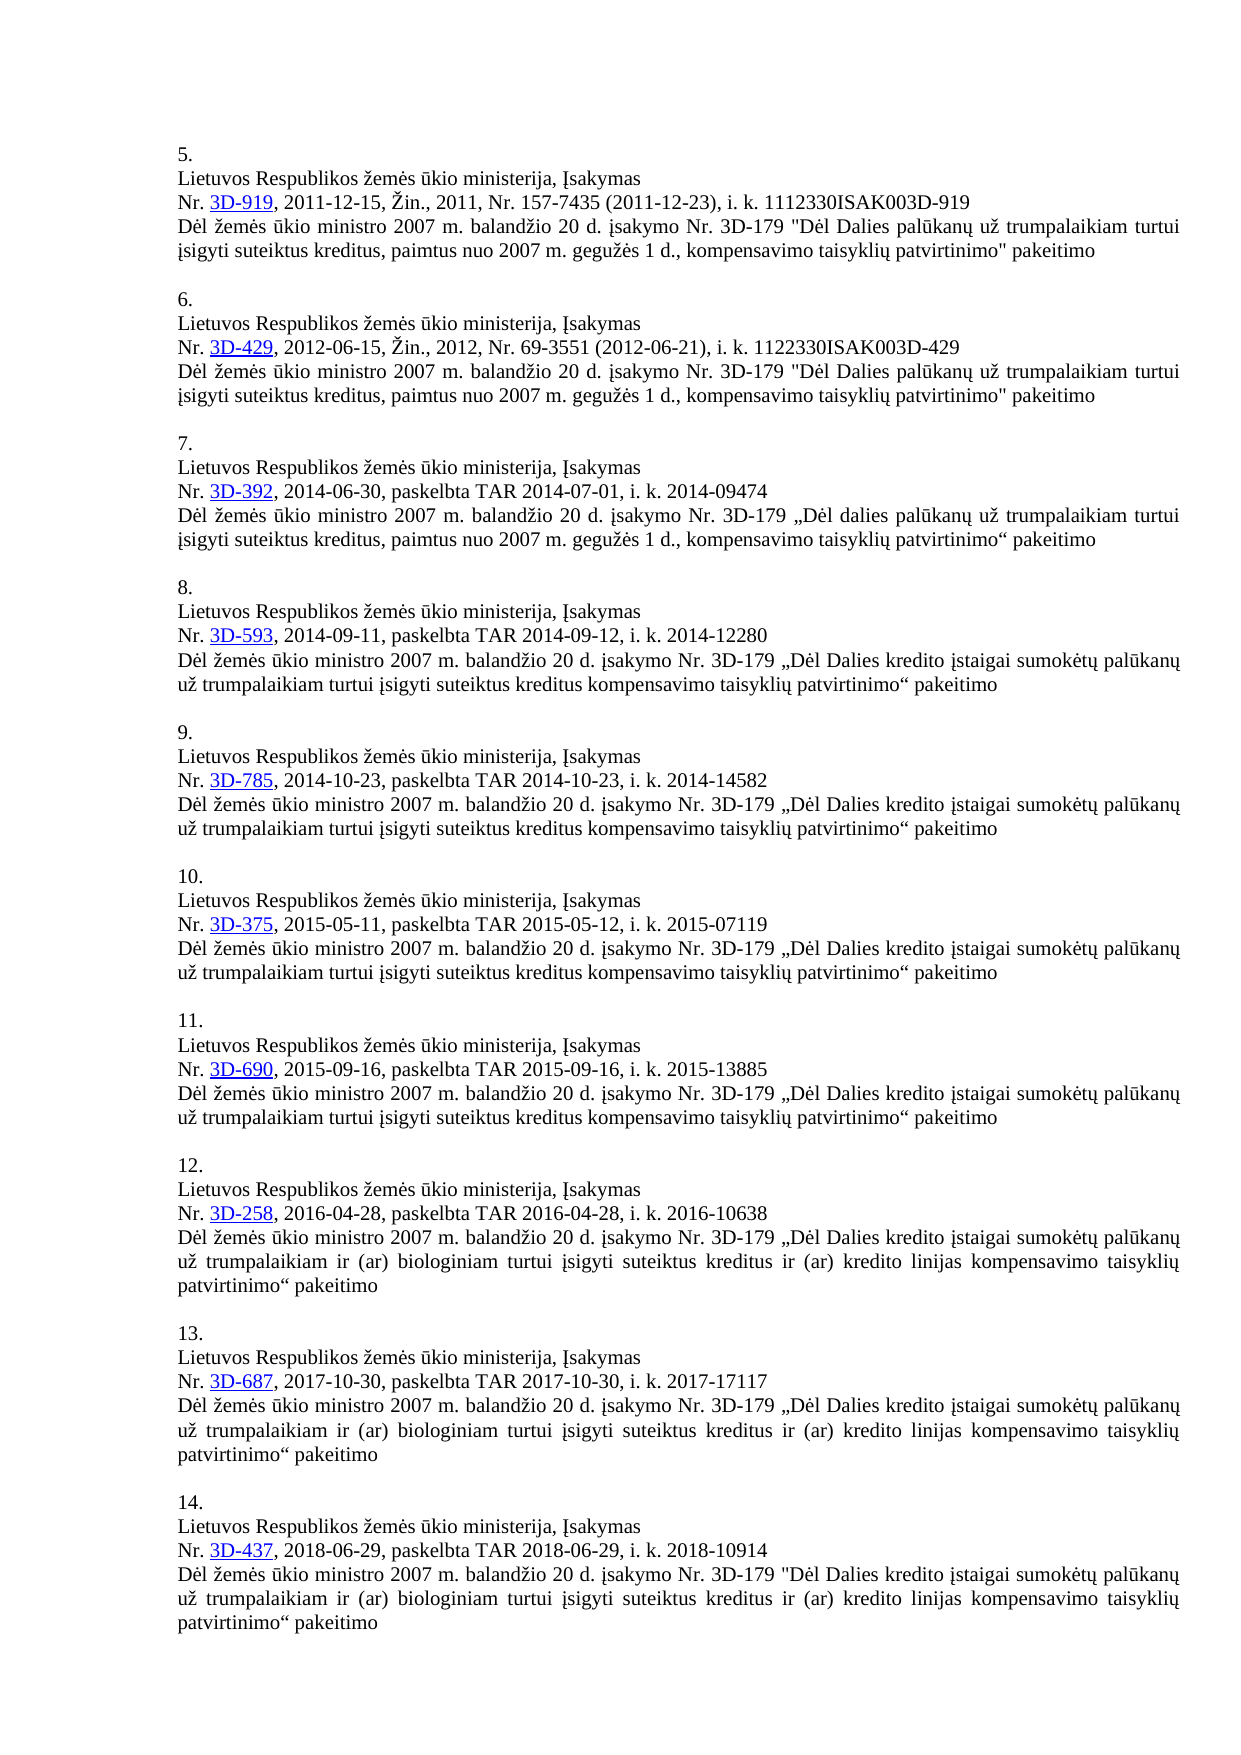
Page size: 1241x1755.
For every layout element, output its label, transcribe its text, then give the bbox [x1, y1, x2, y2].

text Lietuvos Respublikos žemės ūkio ministerija, Įsakymas [177, 599, 1181, 623]
text 14. [177, 1490, 1181, 1514]
text Dėl žemės ūkio ministro 2007 m. balandžio 20 d. įsakymo Nr. 3D-179 "Dėl Dalies palūkanų už trumpalaikiam turtui įsigyti suteiktus kreditus, paimtus nuo 2007 m. gegužės 1 d., kompensavimo taisyklių patvirtinimo" pakeitimo [177, 214, 1181, 262]
text Dėl žemės ūkio ministro 2007 m. balandžio 20 d. įsakymo Nr. 3D-179 „Dėl Dalies kredito įstaigai sumokėtų palūkanų už trumpalaikiam ir (ar) biologiniam turtui įsigyti suteiktus kreditus ir (ar) kredito linijas kompensavimo taisyklių patvirtinimo“ pakeitimo [177, 1393, 1181, 1466]
text Lietuvos Respublikos žemės ūkio ministerija, Įsakymas [177, 455, 1181, 479]
text Dėl žemės ūkio ministro 2007 m. balandžio 20 d. įsakymo Nr. 3D-179 „Dėl Dalies kredito įstaigai sumokėtų palūkanų už trumpalaikiam turtui įsigyti suteiktus kreditus kompensavimo taisyklių patvirtinimo“ pakeitimo [177, 792, 1181, 840]
text Dėl žemės ūkio ministro 2007 m. balandžio 20 d. įsakymo Nr. 3D-179 „Dėl Dalies kredito įstaigai sumokėtų palūkanų už trumpalaikiam turtui įsigyti suteiktus kreditus kompensavimo taisyklių patvirtinimo“ pakeitimo [177, 936, 1181, 984]
text Nr. 3D-690, 2015-09-16, paskelbta TAR 2015-09-16, i. k. 2015-13885 [177, 1057, 1181, 1081]
text 7. [177, 431, 1181, 455]
text Lietuvos Respublikos žemės ūkio ministerija, Įsakymas [177, 1514, 1181, 1538]
text Nr. 3D-437, 2018-06-29, paskelbta TAR 2018-06-29, i. k. 2018-10914 [177, 1538, 1181, 1562]
text Lietuvos Respublikos žemės ūkio ministerija, Įsakymas [177, 744, 1181, 768]
text 11. [177, 1008, 1181, 1032]
text Dėl žemės ūkio ministro 2007 m. balandžio 20 d. įsakymo Nr. 3D-179 "Dėl Dalies kredito įstaigai sumokėtų palūkanų už trumpalaikiam ir (ar) biologiniam turtui įsigyti suteiktus kreditus ir (ar) kredito linijas kompensavimo taisyklių patvirtinimo“ pakeitimo [177, 1562, 1181, 1634]
text Lietuvos Respublikos žemės ūkio ministerija, Įsakymas [177, 311, 1181, 335]
text Dėl žemės ūkio ministro 2007 m. balandžio 20 d. įsakymo Nr. 3D-179 „Dėl Dalies kredito įstaigai sumokėtų palūkanų už trumpalaikiam turtui įsigyti suteiktus kreditus kompensavimo taisyklių patvirtinimo“ pakeitimo [177, 647, 1181, 696]
text Nr. 3D-258, 2016-04-28, paskelbta TAR 2016-04-28, i. k. 2016-10638 [177, 1201, 1181, 1225]
text 13. [177, 1321, 1181, 1345]
text Lietuvos Respublikos žemės ūkio ministerija, Įsakymas [177, 166, 1181, 190]
text Lietuvos Respublikos žemės ūkio ministerija, Įsakymas [177, 1032, 1181, 1057]
text Nr. 3D-687, 2017-10-30, paskelbta TAR 2017-10-30, i. k. 2017-17117 [177, 1369, 1181, 1393]
text 5. [177, 142, 1181, 166]
text Dėl žemės ūkio ministro 2007 m. balandžio 20 d. įsakymo Nr. 3D-179 "Dėl Dalies palūkanų už trumpalaikiam turtui įsigyti suteiktus kreditus, paimtus nuo 2007 m. gegužės 1 d., kompensavimo taisyklių patvirtinimo" pakeitimo [177, 359, 1181, 407]
text Nr. 3D-785, 2014-10-23, paskelbta TAR 2014-10-23, i. k. 2014-14582 [177, 768, 1181, 792]
text Dėl žemės ūkio ministro 2007 m. balandžio 20 d. įsakymo Nr. 3D-179 „Dėl dalies palūkanų už trumpalaikiam turtui įsigyti suteiktus kreditus, paimtus nuo 2007 m. gegužės 1 d., kompensavimo taisyklių patvirtinimo“ pakeitimo [177, 503, 1181, 551]
text Lietuvos Respublikos žemės ūkio ministerija, Įsakymas [177, 888, 1181, 912]
text 9. [177, 720, 1181, 744]
text Nr. 3D-392, 2014-06-30, paskelbta TAR 2014-07-01, i. k. 2014-09474 [177, 479, 1181, 503]
text Nr. 3D-919, 2011-12-15, Žin., 2011, Nr. 157-7435 (2011-12-23), i. k. 1112330ISAK003D-919 [177, 190, 1181, 214]
text 10. [177, 864, 1181, 888]
text Lietuvos Respublikos žemės ūkio ministerija, Įsakymas [177, 1345, 1181, 1369]
text Nr. 3D-375, 2015-05-11, paskelbta TAR 2015-05-12, i. k. 2015-07119 [177, 912, 1181, 936]
text 8. [177, 575, 1181, 599]
text Nr. 3D-429, 2012-06-15, Žin., 2012, Nr. 69-3551 (2012-06-21), i. k. 1122330ISAK003D-429 [177, 335, 1181, 359]
text Nr. 3D-593, 2014-09-11, paskelbta TAR 2014-09-12, i. k. 2014-12280 [177, 623, 1181, 647]
text 12. [177, 1153, 1181, 1177]
text Lietuvos Respublikos žemės ūkio ministerija, Įsakymas [177, 1177, 1181, 1201]
text Dėl žemės ūkio ministro 2007 m. balandžio 20 d. įsakymo Nr. 3D-179 „Dėl Dalies kredito įstaigai sumokėtų palūkanų už trumpalaikiam turtui įsigyti suteiktus kreditus kompensavimo taisyklių patvirtinimo“ pakeitimo [177, 1081, 1181, 1129]
text Dėl žemės ūkio ministro 2007 m. balandžio 20 d. įsakymo Nr. 3D-179 „Dėl Dalies kredito įstaigai sumokėtų palūkanų už trumpalaikiam ir (ar) biologiniam turtui įsigyti suteiktus kreditus ir (ar) kredito linijas kompensavimo taisyklių patvirtinimo“ pakeitimo [177, 1225, 1181, 1297]
text 6. [177, 287, 1181, 311]
